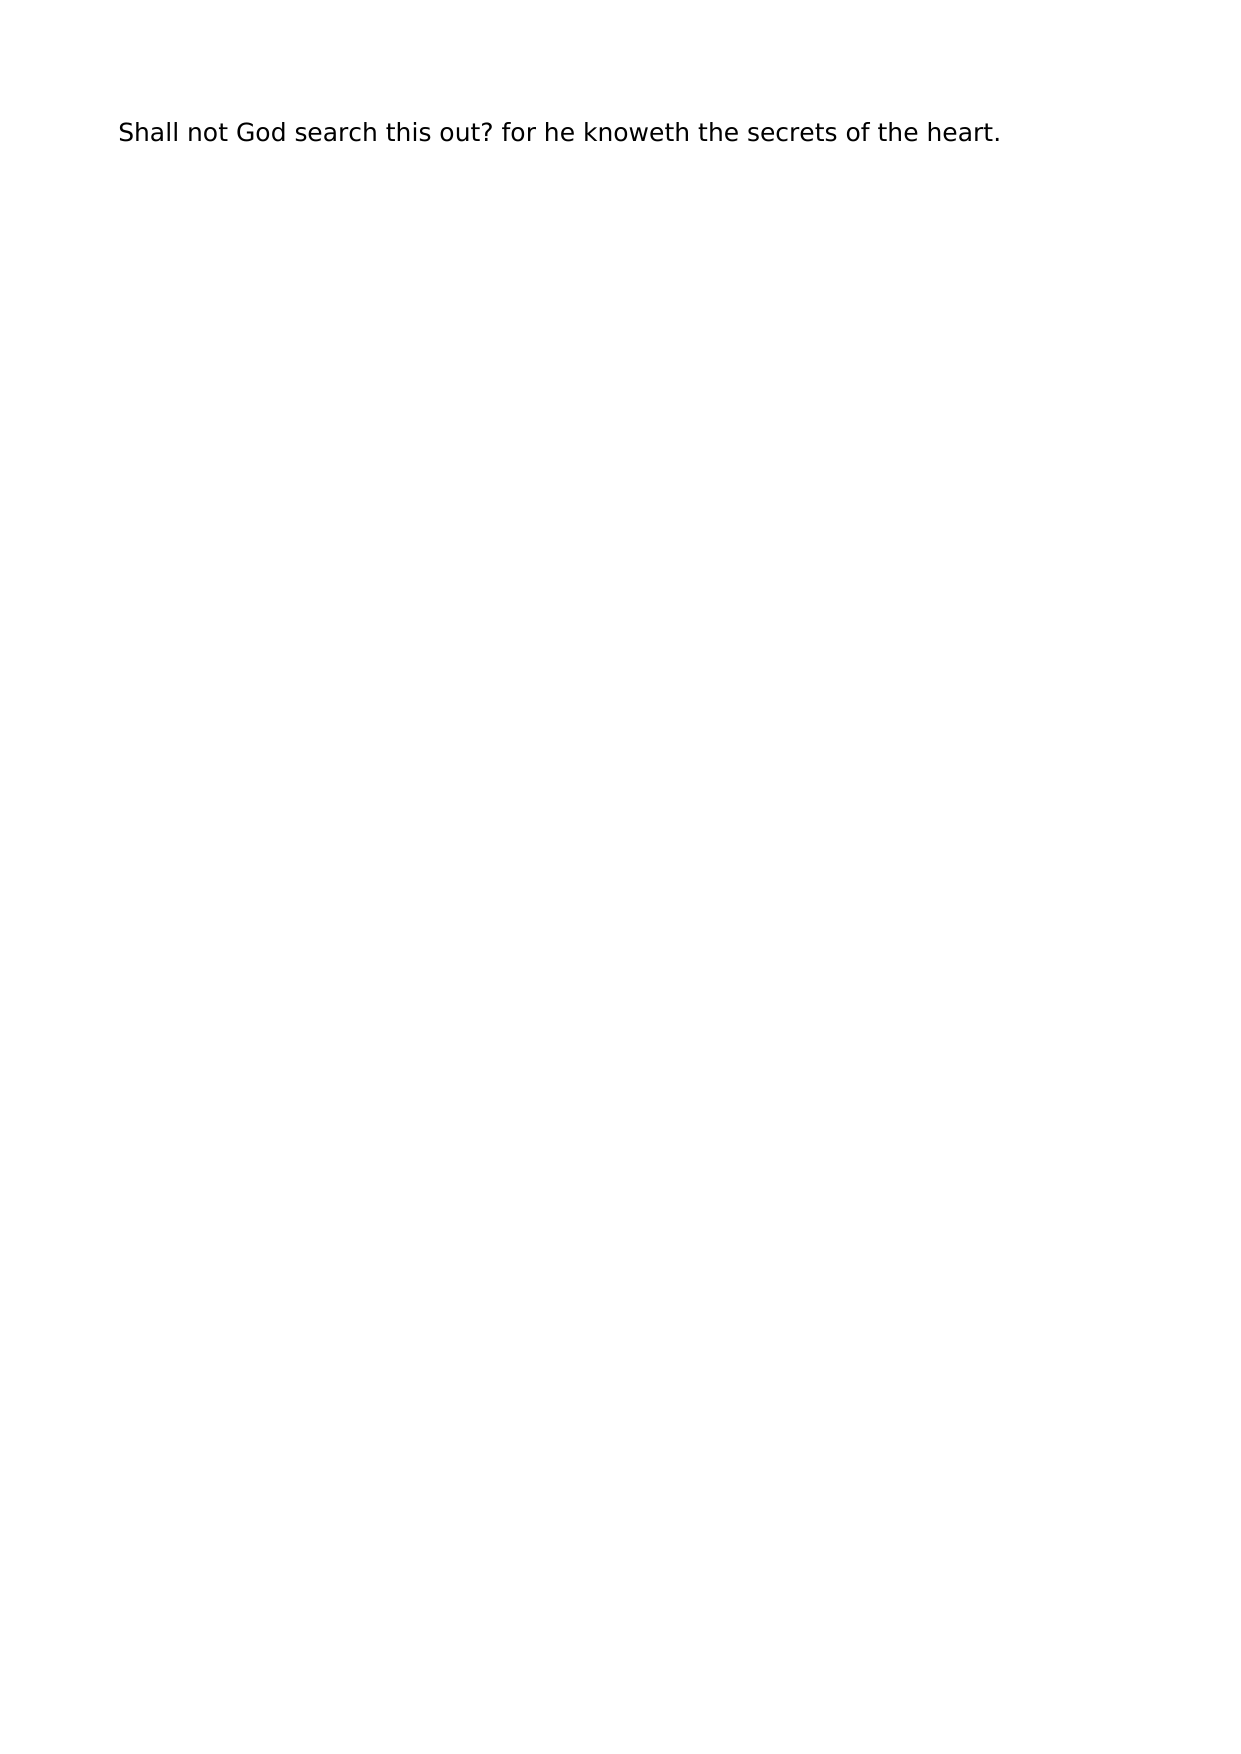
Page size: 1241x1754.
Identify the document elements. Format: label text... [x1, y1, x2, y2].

text Shall not God search this out? for he knoweth the secrets of the heart. [118, 118, 1122, 147]
